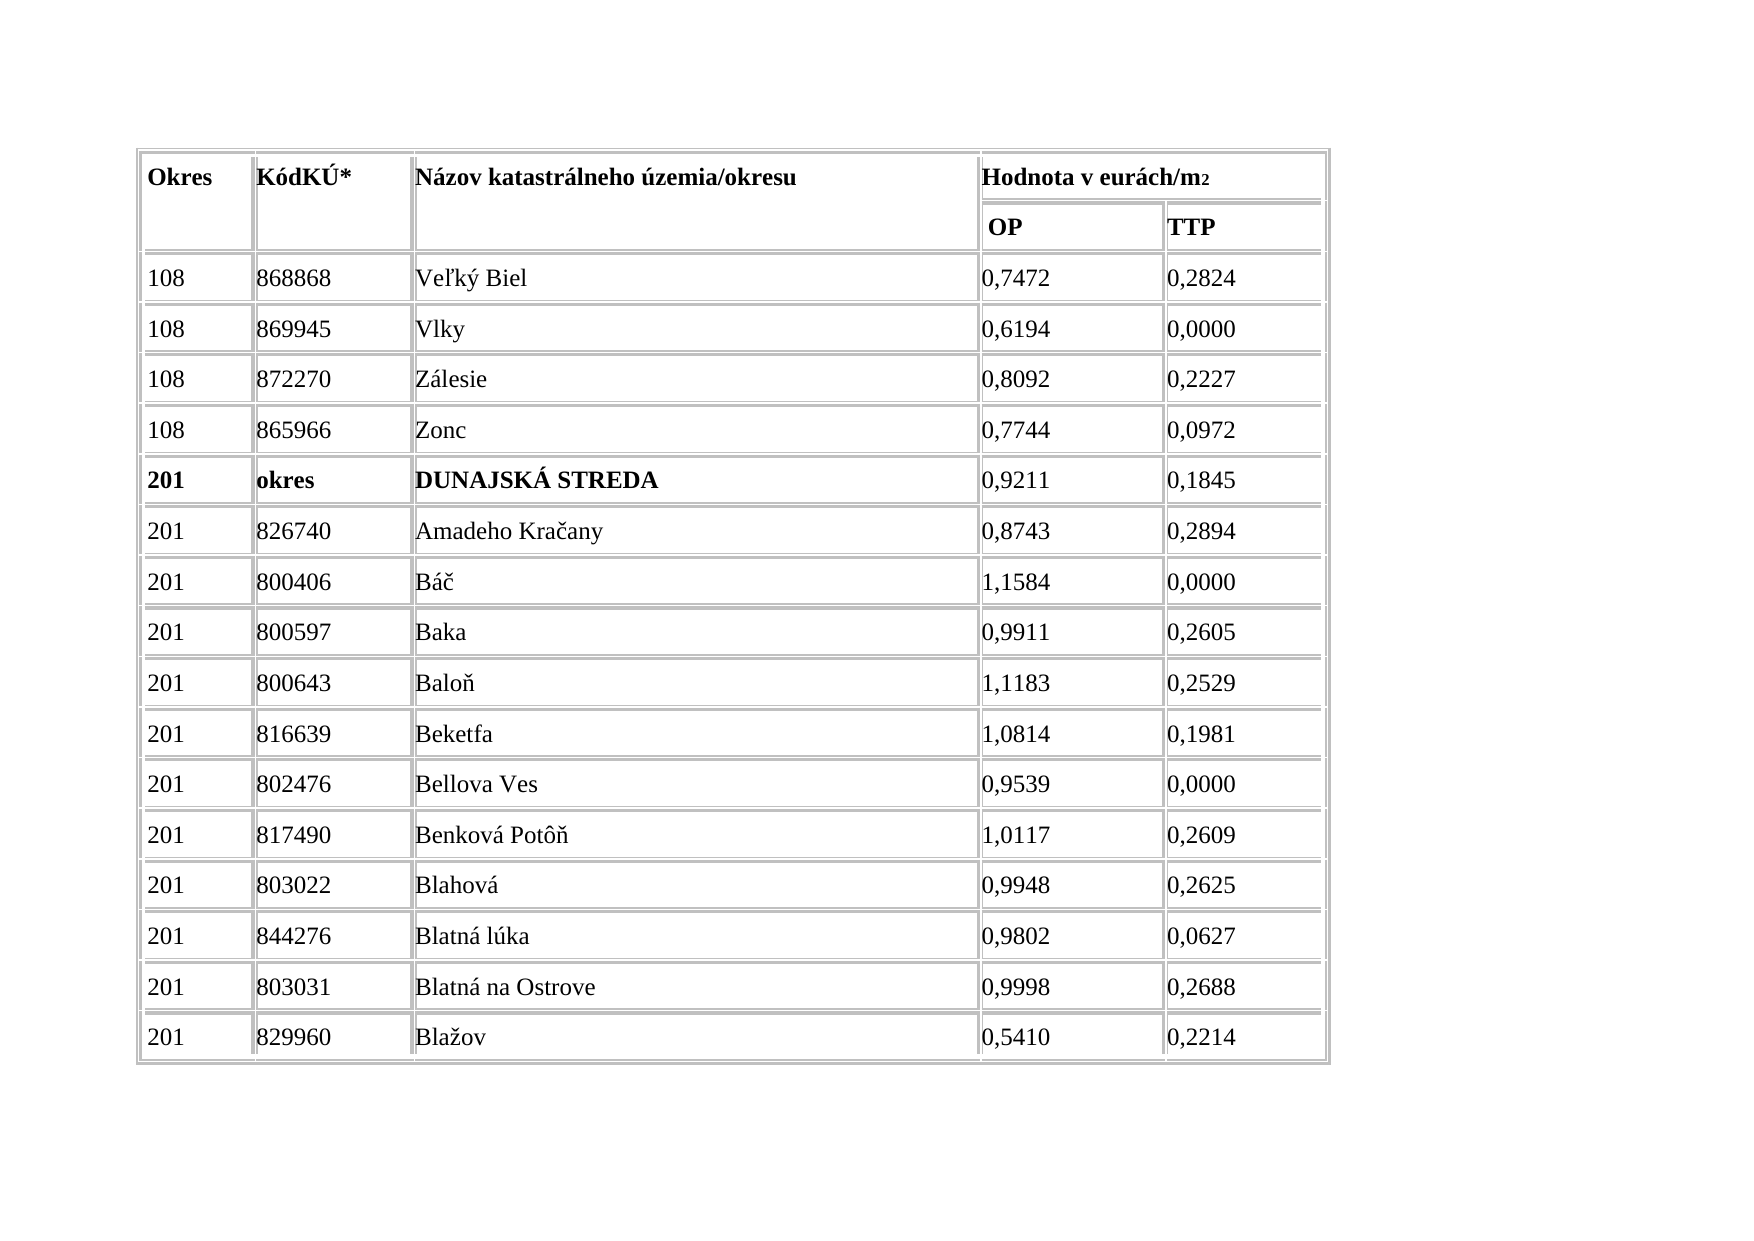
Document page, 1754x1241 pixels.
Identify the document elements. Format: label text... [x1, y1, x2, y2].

table_cell 201 [139, 856, 254, 907]
table_cell 108 [139, 300, 254, 350]
table_cell 201 [139, 755, 254, 806]
table_cell 108 [139, 249, 254, 299]
table_cell 865966 [258, 407, 410, 451]
table_cell 201 [139, 958, 254, 1008]
table_cell 201 [139, 806, 254, 856]
table_cell 201 [139, 502, 254, 553]
table_cell 0,2894 [1165, 502, 1328, 553]
table_cell 0,2605 [1165, 603, 1328, 654]
table_cell DUNAJSKÁ STREDA [417, 458, 977, 502]
table_cell 0,1845 [1165, 451, 1328, 502]
table_cell Amadeho Kračany [417, 508, 977, 553]
table_cell 800643 [258, 660, 410, 704]
table_cell 0,9211 [983, 458, 1162, 502]
table_cell 0,7744 [983, 407, 1162, 451]
table_cell Blahová [417, 863, 977, 907]
table_cell 1,0814 [983, 711, 1162, 755]
table_cell 829960 [255, 1008, 413, 1059]
table_cell 800597 [258, 610, 410, 654]
table_cell Baka [417, 610, 977, 654]
table_cell Bellova Ves [417, 761, 977, 806]
table_cell 201 [139, 603, 254, 654]
table_cell 0,9911 [983, 610, 1162, 654]
table_cell 0,5410 [980, 1008, 1165, 1059]
table_cell 872270 [258, 356, 410, 401]
table_cell 0,2625 [1165, 856, 1328, 907]
table_cell 201 [139, 1008, 254, 1059]
table_cell 803022 [258, 863, 410, 907]
table_cell 0,2688 [1165, 958, 1328, 1008]
table_cell 201 [139, 907, 254, 958]
table_cell 108 [139, 350, 254, 401]
table_cell 0,8092 [983, 356, 1162, 401]
table_cell 201 [139, 705, 254, 755]
table_cell 1,1183 [983, 660, 1162, 704]
table_cell 802476 [258, 761, 410, 806]
table_cell 0,1981 [1165, 705, 1328, 755]
table_cell 869945 [258, 306, 410, 350]
table_cell 868868 [258, 255, 410, 299]
table_cell 817490 [258, 812, 410, 856]
table_cell 0,8743 [983, 508, 1162, 553]
table_cell 0,9948 [983, 863, 1162, 907]
table_cell TTP [1165, 198, 1328, 249]
table_cell 1,0117 [983, 812, 1162, 856]
table_cell 0,0627 [1165, 907, 1328, 958]
table_cell 0,0000 [1165, 553, 1328, 603]
table_cell Zálesie [417, 356, 977, 401]
table_cell 0,2227 [1165, 350, 1328, 401]
table_cell 0,2529 [1165, 654, 1328, 704]
table_cell Veľký Biel [417, 255, 977, 299]
table_cell 0,0000 [1165, 300, 1328, 350]
table_cell Blažov [414, 1008, 980, 1059]
table_cell 1,1584 [983, 559, 1162, 603]
table_cell 800406 [258, 559, 410, 603]
table_cell 0,7472 [983, 255, 1162, 299]
table_cell 201 [139, 553, 254, 603]
table_cell 816639 [258, 711, 410, 755]
table_cell 0,6194 [983, 306, 1162, 350]
table_cell 0,2609 [1165, 806, 1328, 856]
table_cell Báč [417, 559, 977, 603]
table_cell Blatná lúka [417, 913, 977, 958]
table_header Okres [142, 154, 254, 249]
table_cell Blatná na Ostrove [417, 964, 977, 1008]
table_cell 0,0972 [1165, 401, 1328, 451]
table_cell 844276 [258, 913, 410, 958]
table_cell 0,9802 [983, 913, 1162, 958]
table_header KódKÚ* [255, 149, 413, 249]
table_cell 201 [139, 654, 254, 704]
table_cell Vlky [417, 306, 977, 350]
table_cell 0,0000 [1165, 755, 1328, 806]
table_cell 0,2214 [1165, 1008, 1328, 1059]
table_cell 0,9539 [983, 761, 1162, 806]
table_cell Beketfa [417, 711, 977, 755]
table_cell 0,2824 [1165, 249, 1328, 299]
table_cell Zonc [417, 407, 977, 451]
table_cell 201 [139, 451, 254, 502]
table_cell 826740 [258, 508, 410, 553]
table_header Hodnota v eurách/m2 [980, 149, 1328, 198]
table_cell Baloň [417, 660, 977, 704]
table_cell okres [258, 458, 410, 502]
table_cell Benková Potôň [417, 812, 977, 856]
table_cell 803031 [258, 964, 410, 1008]
table_header Názov katastrálneho územia/okresu [414, 149, 980, 249]
table_cell 108 [139, 401, 254, 451]
table_cell OP [983, 205, 1162, 249]
table_cell 0,9998 [983, 964, 1162, 1008]
